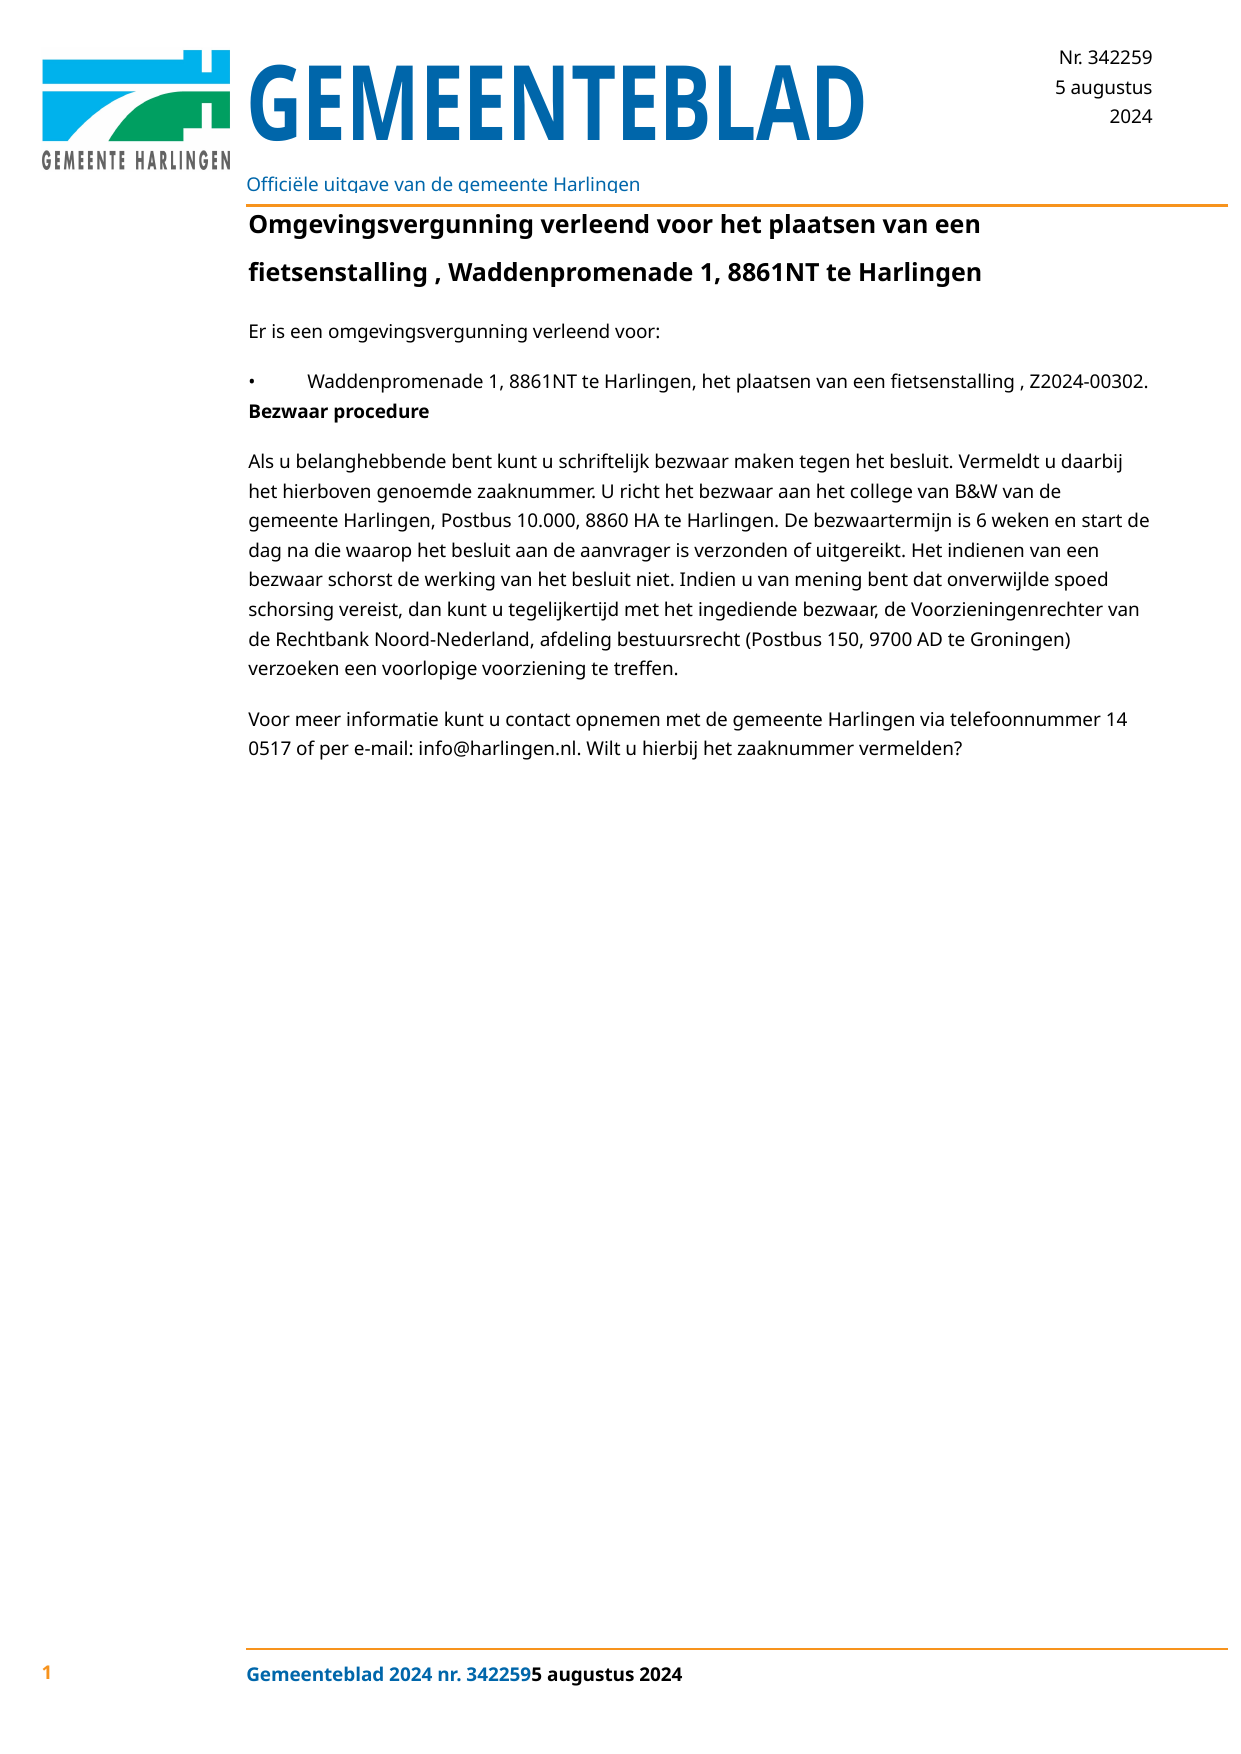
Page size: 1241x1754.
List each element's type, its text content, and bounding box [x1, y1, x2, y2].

text Omgevingsvergunning verleend voor het plaatsen van een fietsenstalling , Waddenpromenade 1, 8861NT te Harlingen [248, 207, 1152, 288]
text Er is een omgevingsvergunning verleend voor: [248, 318, 1152, 344]
text Voor meer informatie kunt u contact opnemen met de gemeente Harlingen via telefoonnummer 14 0517 of per e-mail: info@harlingen.nl. Wilt u hierbij het zaaknummer vermelden? [248, 706, 1152, 761]
text Als u belanghebbende bent kunt u schriftelijk bezwaar maken tegen het besluit. Vermeldt u daarbij het hierboven genoemde zaaknummer. U richt het bezwaar aan het college van B&W van de gemeente Harlingen, Postbus 10.000, 8860 HA te Harlingen. De bezwaartermijn is 6 weken en start de dag na die waarop het besluit aan de aanvrager is verzonden of uitgereikt. Het indienen van een bezwaar schorst de werking van het besluit niet. Indien u van mening bent dat onverwijlde spoed schorsing vereist, dan kunt u tegelijkertijd met het ingediende bezwaar, de Voorzieningenrechter van de Rechtbank Noord-Nederland, afdeling bestuursrecht (Postbus 150, 9700 AD te Groningen) verzoeken een voorlopige voorziening te treffen. [248, 448, 1152, 681]
text Bezwaar procedure [248, 398, 1152, 424]
list Waddenpromenade 1, 8861NT te Harlingen, het plaatsen van een fietsenstalling , Z2024-00302. [248, 368, 1152, 394]
picture [41, 47, 231, 172]
